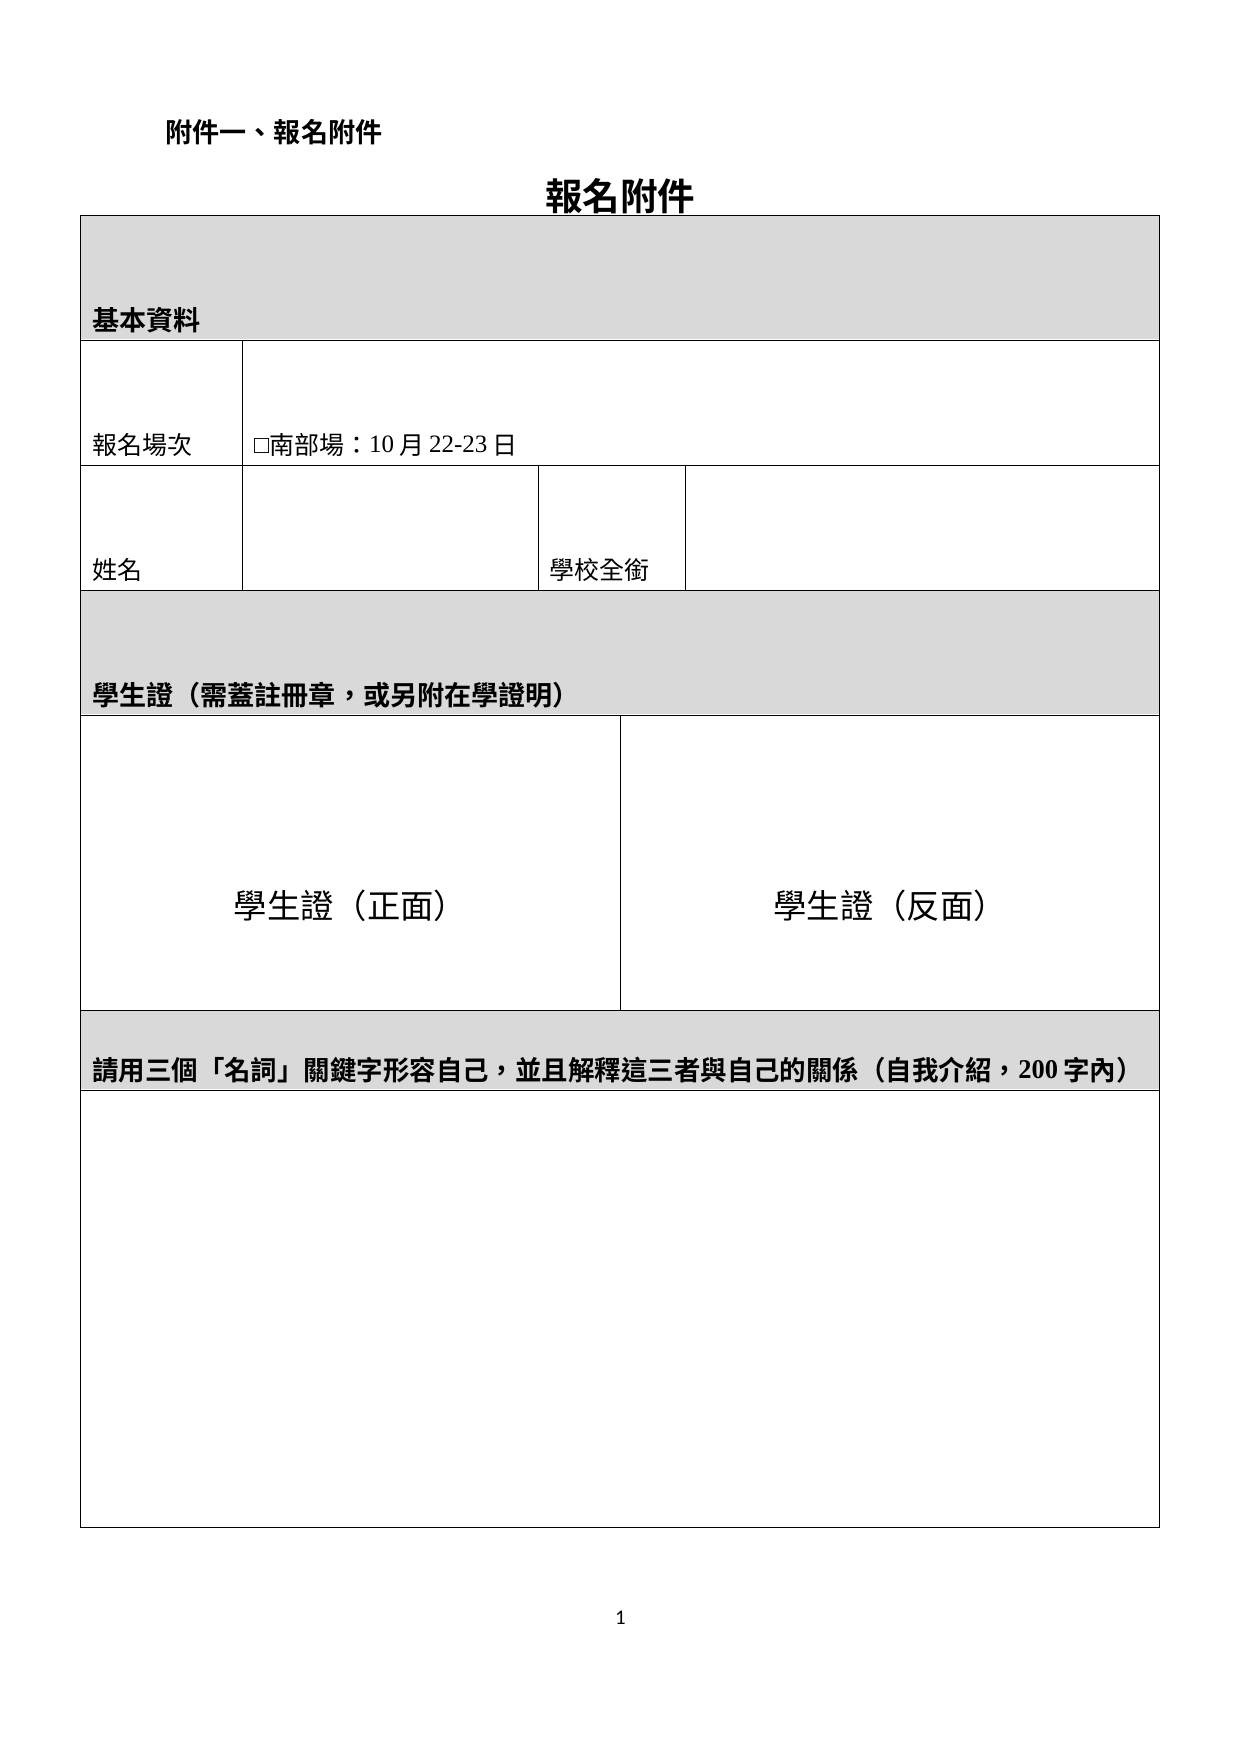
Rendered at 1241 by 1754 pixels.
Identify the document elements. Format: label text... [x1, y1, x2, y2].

table_cell □南部場：10月22-23日 [243, 341, 1159, 464]
text 報名附件 [165, 152, 1075, 214]
table_cell 報名場次 [81, 341, 242, 464]
table_cell 請用三個「名詞」關鍵字形容自己，並且解釋這三者與自己的關係（自我介紹，200字內） [81, 1011, 1159, 1089]
table_cell 學校全銜 [539, 466, 685, 589]
table_cell [243, 466, 538, 589]
table_cell 學生證（正面） [81, 716, 620, 1010]
table_cell 學生證（反面） [621, 716, 1159, 1010]
table_cell 學生證（需蓋註冊章，或另附在學證明） [81, 591, 1159, 714]
table_header 基本資料 [81, 216, 1159, 339]
table_cell [81, 1091, 1159, 1527]
table_cell 姓名 [81, 466, 242, 589]
subtitle 附件一、報名附件 [165, 89, 1075, 152]
table_cell [686, 466, 1159, 589]
